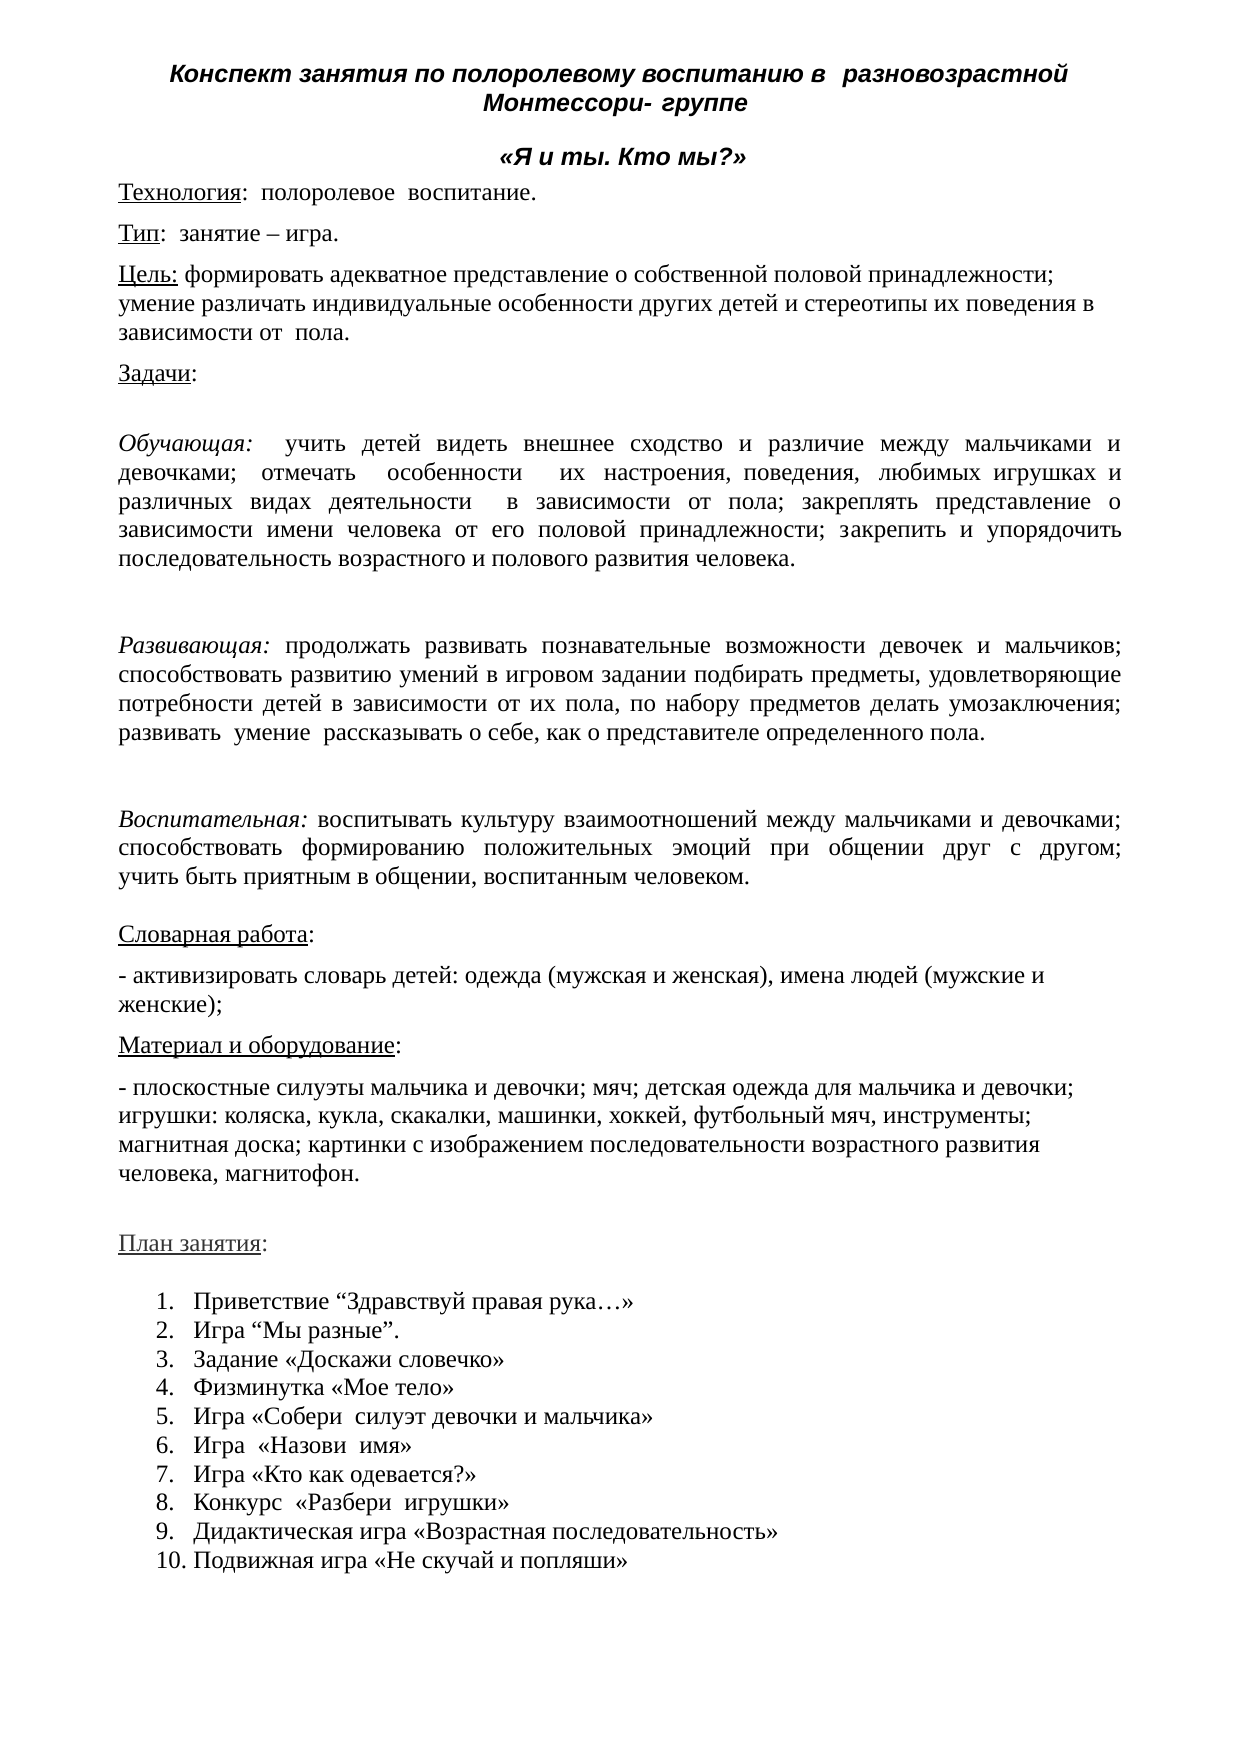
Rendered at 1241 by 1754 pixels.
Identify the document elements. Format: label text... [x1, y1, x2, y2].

list Игра “Мы разные”. [156, 1315, 1122, 1344]
text Словарная работа: [118, 919, 1122, 948]
text Воспитательная: воспитывать культуру взаимоотношений между мальчиками и девочками; способствовать формированию положительных эмоций при общении друг с другом; учить быть приятным в общении, воспитанным человеком. [118, 804, 1122, 890]
list Подвижная игра «Не скучай и попляши» [156, 1545, 1122, 1574]
list Игра «Кто как одевается?» [156, 1459, 1122, 1487]
text План занятия: [118, 1228, 1122, 1257]
text Задачи: [118, 358, 1122, 387]
list Дидактическая игра «Возрастная последовательность» [156, 1516, 1122, 1545]
text - плоскостные силуэты мальчика и девочки; мяч; детская одежда для мальчика и девочки; игрушки: коляска, кукла, скакалки, машинки, хоккей, футбольный мяч, инструменты; магнитная доска; картинки с изображением последовательности возрастного развития человека, магнитофон. [118, 1072, 1122, 1187]
list Физминутка «Мое тело» [156, 1372, 1122, 1401]
text Технология: полоролевое воспитание. [118, 177, 1122, 205]
list Приветствие “Здравствуй правая рука…» [156, 1286, 1122, 1315]
text Развивающая: продолжать развивать познавательные возможности девочек и мальчиков; способствовать развитию умений в игровом задании подбирать предметы, удовлетворяющие потребности детей в зависимости от их пола, по набору предметов делать умозаключения; развивать умение рассказывать о себе, как о представителе определенного пола. [118, 630, 1122, 745]
list Игра «Назови имя» [156, 1430, 1122, 1459]
text Материал и оборудование: [118, 1030, 1122, 1059]
text Конспект занятия по полоролевому воспитанию в разновозрастной Монтессори- группе [118, 59, 1122, 117]
text Обучающая: учить детей видеть внешнее сходство и различие между мальчиками и девочками; отмечать особенности их настроения, поведения, любимых игрушках и различных видах деятельности в зависимости от пола; закреплять представление о зависимости имени человека от его половой принадлежности; закрепить и упорядочить последовательность возрастного и полового развития человека. [118, 428, 1122, 572]
list Задание «Доскажи словечко» [156, 1344, 1122, 1372]
text Цель: формировать адекватное представление о собственной половой принадлежности; умение различать индивидуальные особенности других детей и стереотипы их поведения в зависимости от пола. [118, 259, 1122, 345]
text Тип: занятие – игра. [118, 218, 1122, 247]
list Игра «Собери силуэт девочки и мальчика» [156, 1401, 1122, 1430]
subtitle «Я и ты. Кто мы?» [118, 142, 1122, 170]
list Конкурс «Разбери игрушки» [156, 1487, 1122, 1516]
text - активизировать словарь детей: одежда (мужская и женская), имена людей (мужские и женские); [118, 960, 1122, 1018]
